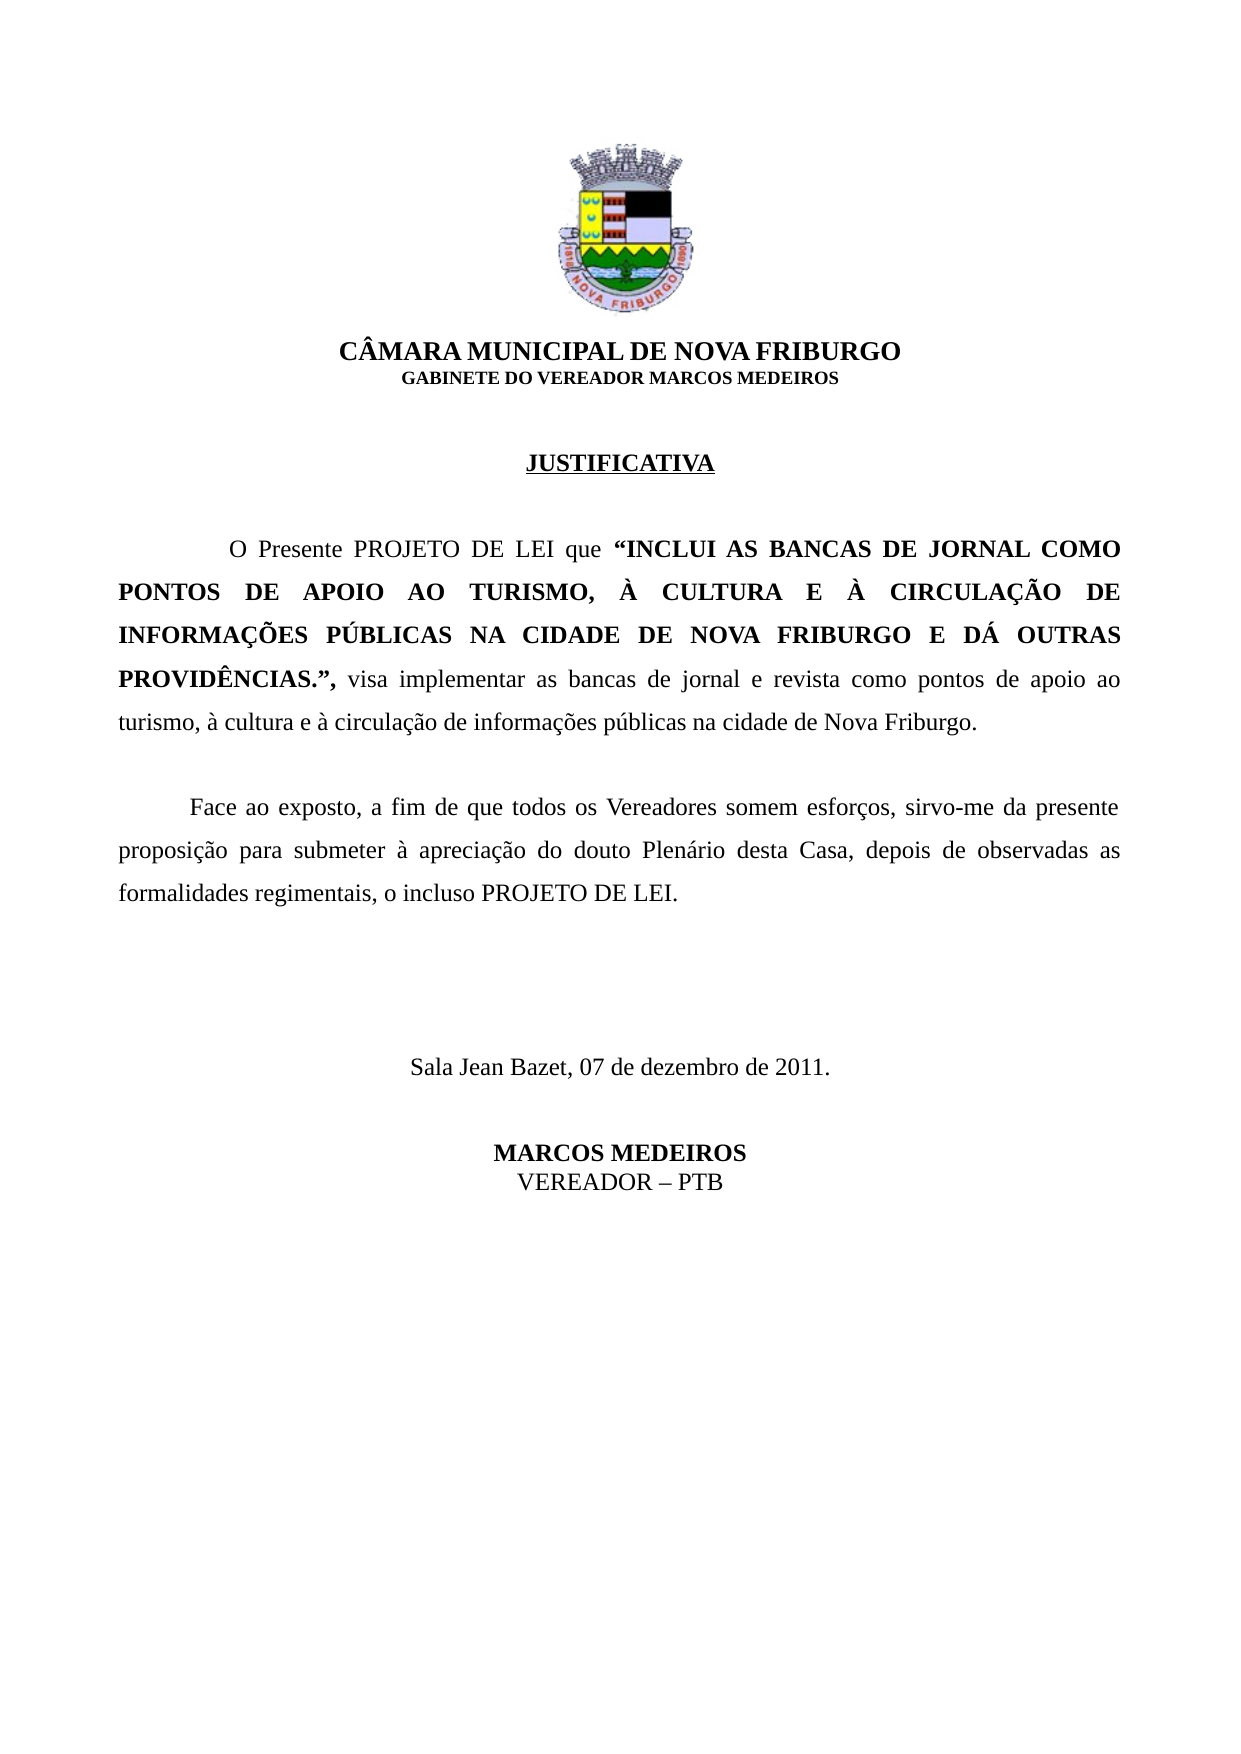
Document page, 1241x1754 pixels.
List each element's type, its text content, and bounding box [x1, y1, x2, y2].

text GABINETE DO VEREADOR MARCOS MEDEIROS [118, 367, 1122, 388]
text VEREADOR – PTB [118, 1167, 1122, 1195]
text O Presente PROJETO DE LEI que “INCLUI AS BANCAS DE JORNAL COMO PONTOS DE APOIO AO TURISMO, À CULTURA E À CIRCULAÇÃO DE INFORMAÇÕES PÚBLICAS NA CIDADE DE NOVA FRIBURGO E DÁ OUTRAS PROVIDÊNCIAS.”, visa implementar as bancas de jornal e revista como pontos de apoio ao turismo, à cultura e à circulação de informações públicas na cidade de Nova Friburgo. [118, 534, 1122, 736]
text Face ao exposto, a fim de que todos os Vereadores somem esforços, sirvo-me da presente proposição para submeter à apreciação do douto Plenário desta Casa, depois de observadas as formalidades regimentais, o incluso PROJETO DE LEI. [118, 792, 1122, 907]
text CÂMARA MUNICIPAL DE NOVA FRIBURGO [118, 335, 1122, 367]
picture [537, 127, 703, 327]
text JUSTIFICATIVA [118, 448, 1122, 477]
text Sala Jean Bazet, 07 de dezembro de 2011. [118, 1052, 1122, 1080]
text MARCOS MEDEIROS [118, 1138, 1122, 1167]
